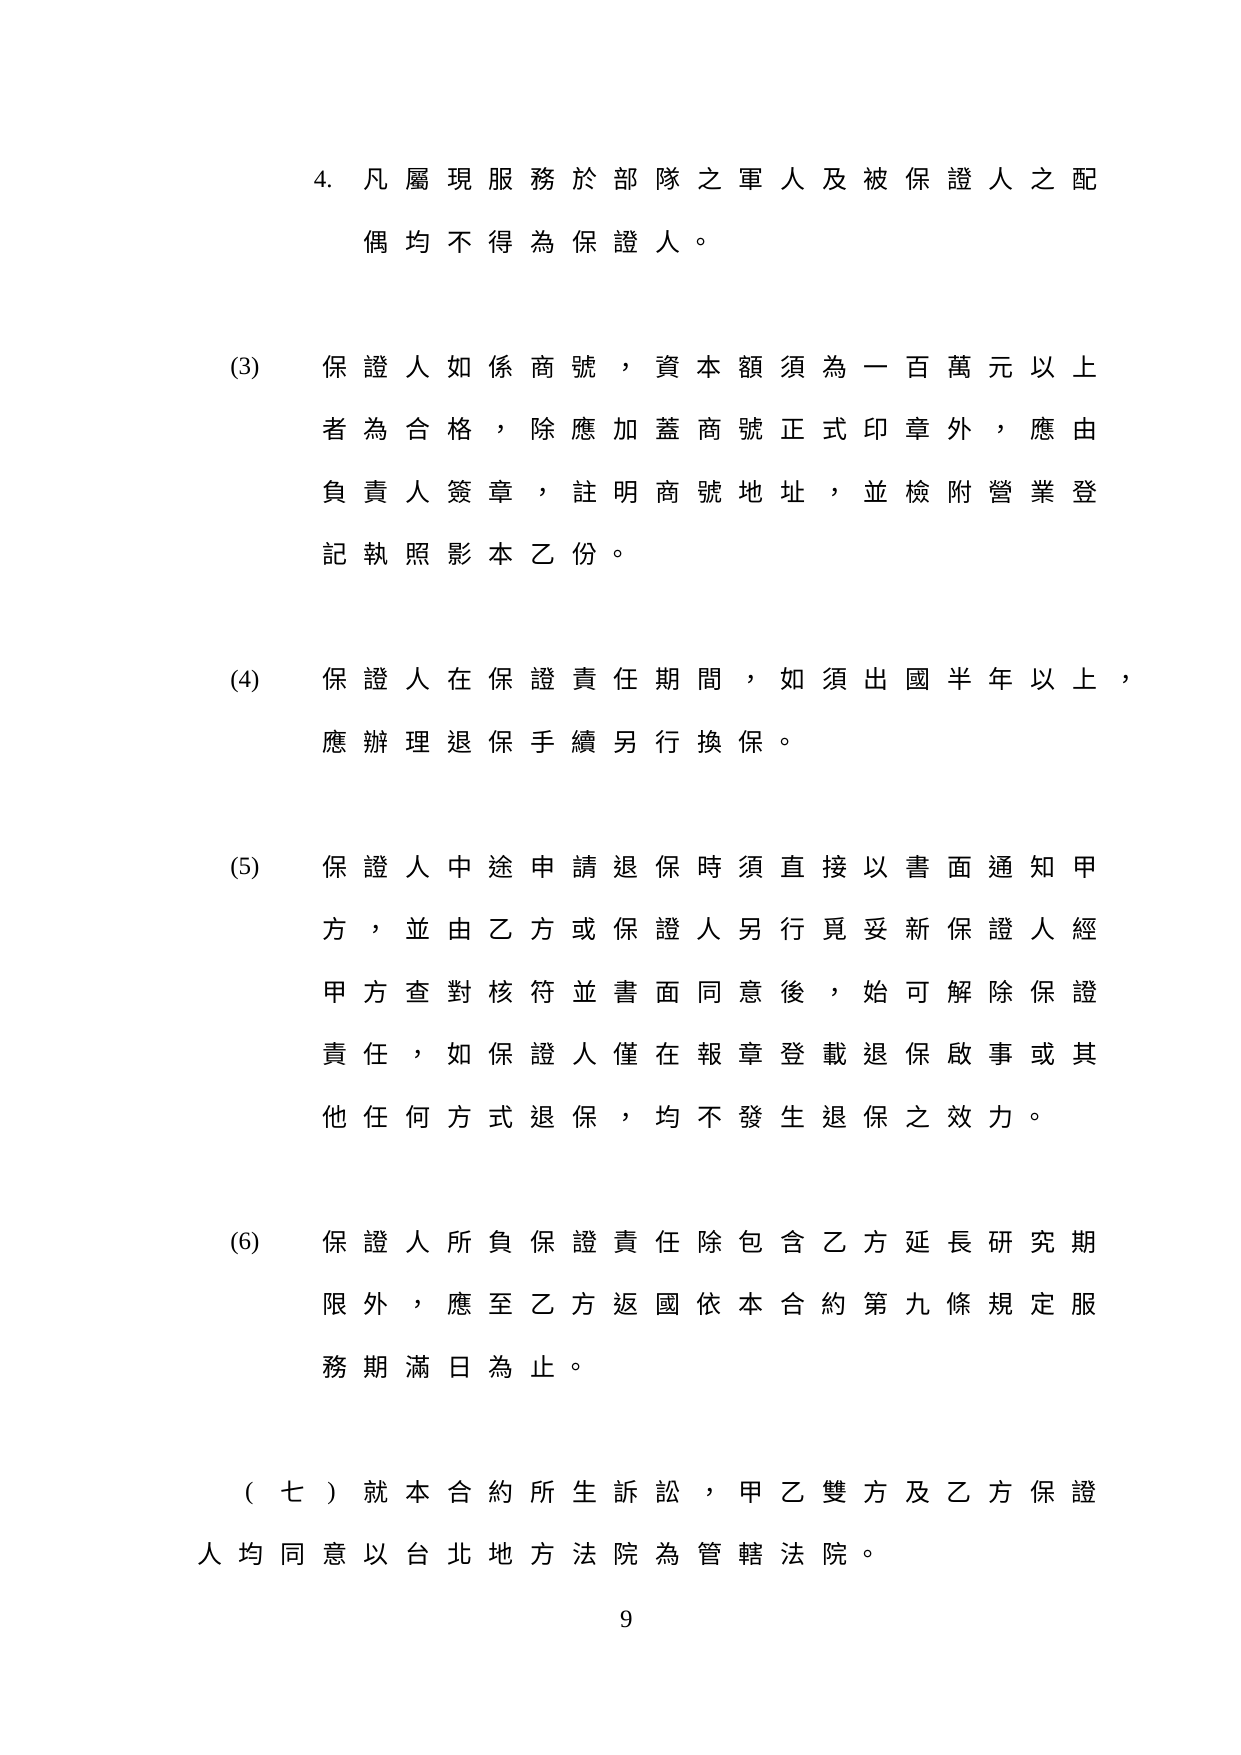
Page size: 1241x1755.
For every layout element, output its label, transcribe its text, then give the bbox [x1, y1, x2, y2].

text (七) 就本合約所生訴訟，甲乙雙方及乙方保證人均同意以台北地方法院為管轄法院。 [159, 1449, 1105, 1574]
list 凡屬現服務於部隊之軍人及被保證人之配偶均不得為保證人。 [287, 136, 1105, 261]
list 保證人中途申請退保時須直接以書面通知甲方，並由乙方或保證人另行覓妥新保證人經甲方查對核符並書面同意後，始可解除保證責任，如保證人僅在報章登載退保啟事或其他任何方式退保，均不發生退保之效力。 [222, 824, 1105, 1136]
list 保證人所負保證責任除包含乙方延長研究期限外，應至乙方返國依本合約第九條規定服務期滿日為止。 [222, 1199, 1105, 1386]
list 保證人如係商號，資本額須為一百萬元以上者為合格，除應加蓋商號正式印章外，應由負責人簽章，註明商號地址，並檢附營業登記執照影本乙份。 [222, 324, 1105, 574]
list 保證人在保證責任期間，如須出國半年以上，應辦理退保手續另行換保。 [222, 636, 1105, 761]
